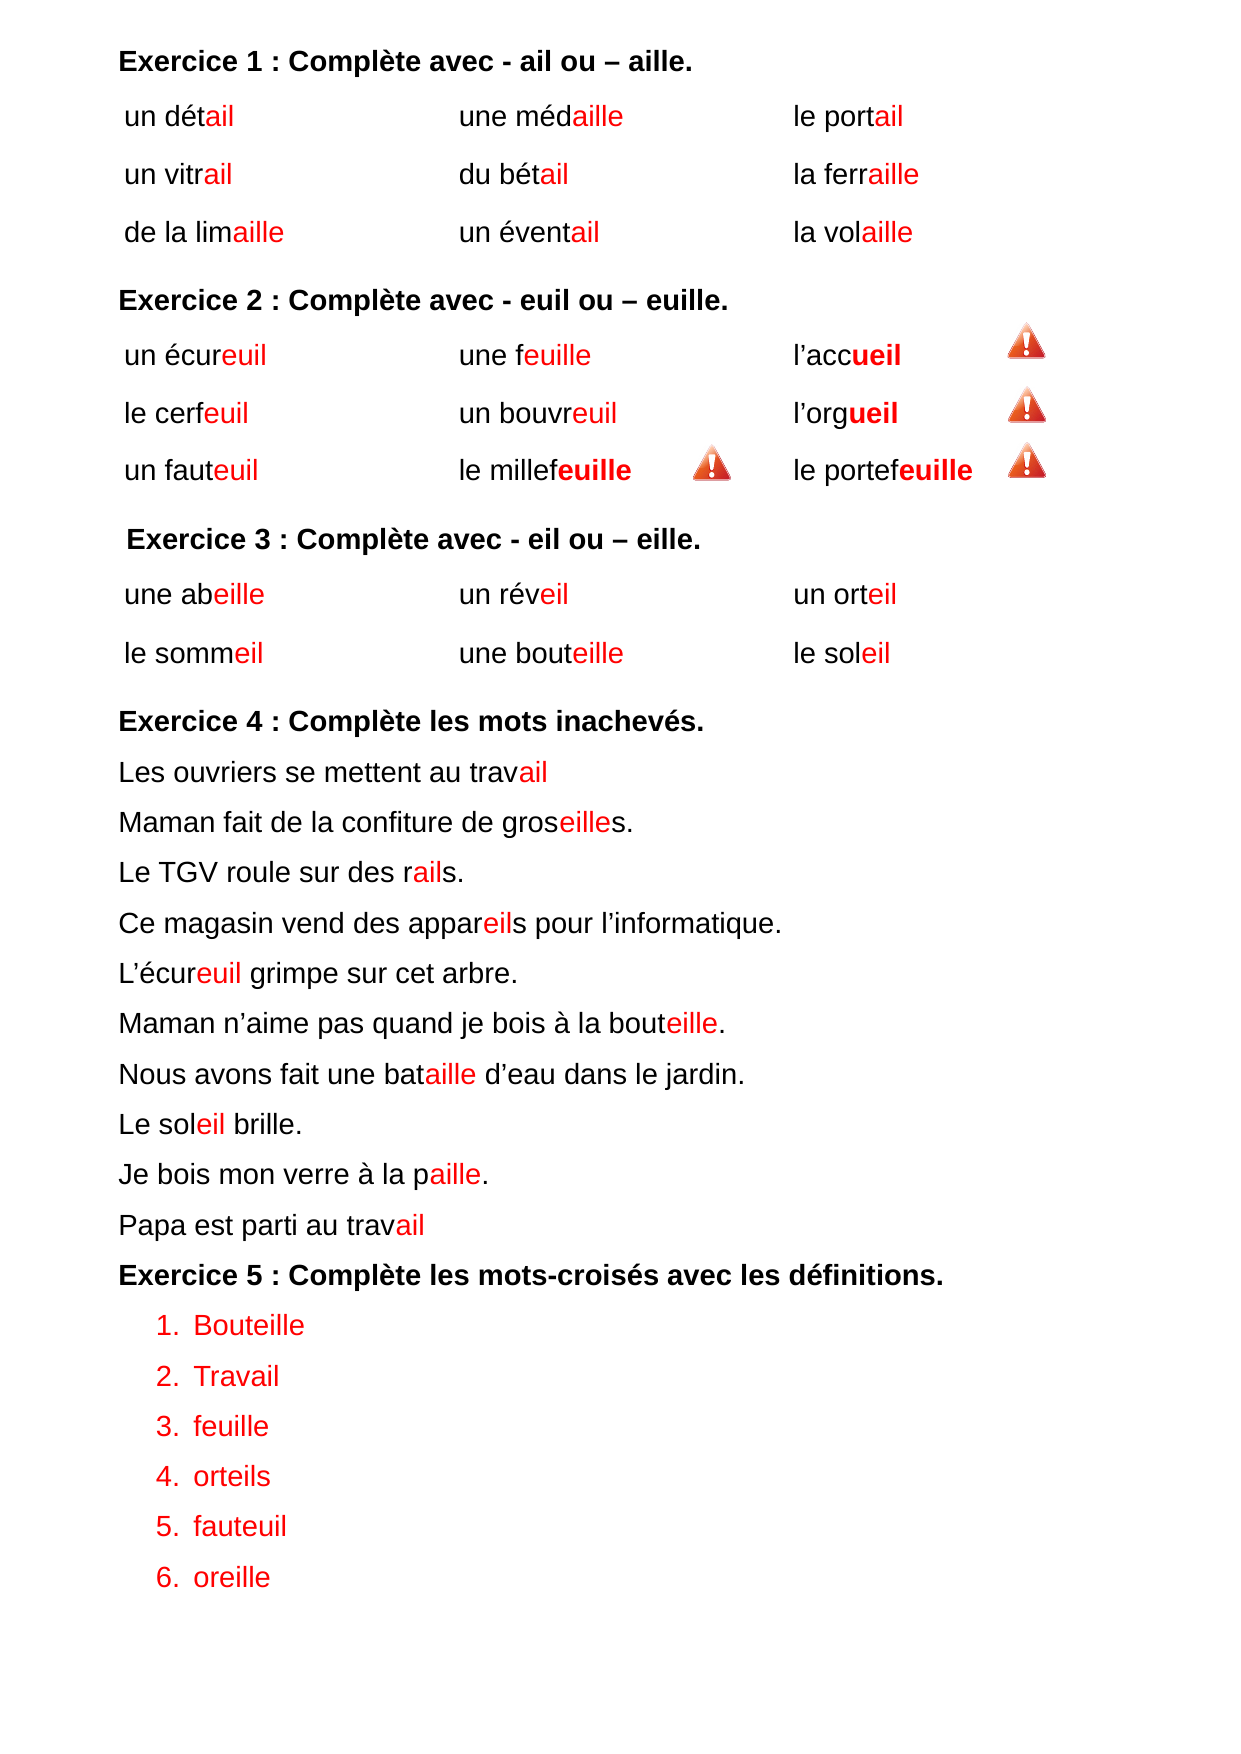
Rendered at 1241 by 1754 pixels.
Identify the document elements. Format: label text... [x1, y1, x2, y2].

table_header un détail [118, 78, 453, 139]
table_cell la volaille [788, 196, 1122, 254]
text Exercice 2 : Complète avec - euil ou – euille. [118, 283, 1122, 317]
table_cell le portefeuille [788, 435, 1122, 492]
table_cell le soleil [788, 616, 1122, 675]
list orteils [156, 1459, 1122, 1493]
text Le TGV roule sur des rails. [118, 855, 1122, 889]
table_header un orteil [788, 555, 1122, 616]
table_cell le sommeil [118, 616, 453, 675]
text Exercice 3 : Complète avec - eil ou – eille. [118, 522, 1122, 555]
text Papa est parti au travail [118, 1208, 1122, 1241]
table_header une médaille [453, 78, 787, 139]
text Les ouvriers se mettent au travail [118, 755, 1122, 788]
table_cell un bouvreuil [453, 378, 787, 435]
text Exercice 4 : Complète les mots inachevés. [118, 704, 1122, 738]
list fauteuil [156, 1509, 1122, 1543]
table_header l’accueil [788, 317, 1122, 377]
table_header une abeille [118, 555, 453, 616]
table_cell la ferraille [788, 139, 1122, 196]
table_cell un vitrail [118, 139, 453, 196]
table_header une feuille [453, 317, 787, 377]
table_header le portail [788, 78, 1122, 139]
text Maman fait de la confiture de groseilles. [118, 805, 1122, 839]
list Bouteille [156, 1308, 1122, 1342]
list oreille [156, 1560, 1122, 1593]
text Ce magasin vend des appareils pour l’informatique. [118, 906, 1122, 939]
text Je bois mon verre à la paille. [118, 1157, 1122, 1191]
table_cell de la limaille [118, 196, 453, 254]
table_cell le millefeuille [453, 435, 787, 492]
table_cell un éventail [453, 196, 787, 254]
list feuille [156, 1409, 1122, 1442]
text Le soleil brille. [118, 1107, 1122, 1141]
table_cell le cerfeuil [118, 378, 453, 435]
table_cell du bétail [453, 139, 787, 196]
table_cell un fauteuil [118, 435, 453, 492]
text Nous avons fait une bataille d’eau dans le jardin. [118, 1057, 1122, 1090]
text Maman n’aime pas quand je bois à la bouteille. [118, 1006, 1122, 1040]
table_cell l’orgueil [788, 378, 1122, 435]
table_header un réveil [453, 555, 787, 616]
text Exercice 5 : Complète les mots-croisés avec les définitions. [118, 1258, 1122, 1291]
table_cell une bouteille [453, 616, 787, 675]
text L’écureuil grimpe sur cet arbre. [118, 956, 1122, 989]
list Travail [156, 1358, 1122, 1392]
table_header un écureuil [118, 317, 453, 377]
text Exercice 1 : Complète avec - ail ou – aille. [118, 44, 1122, 78]
